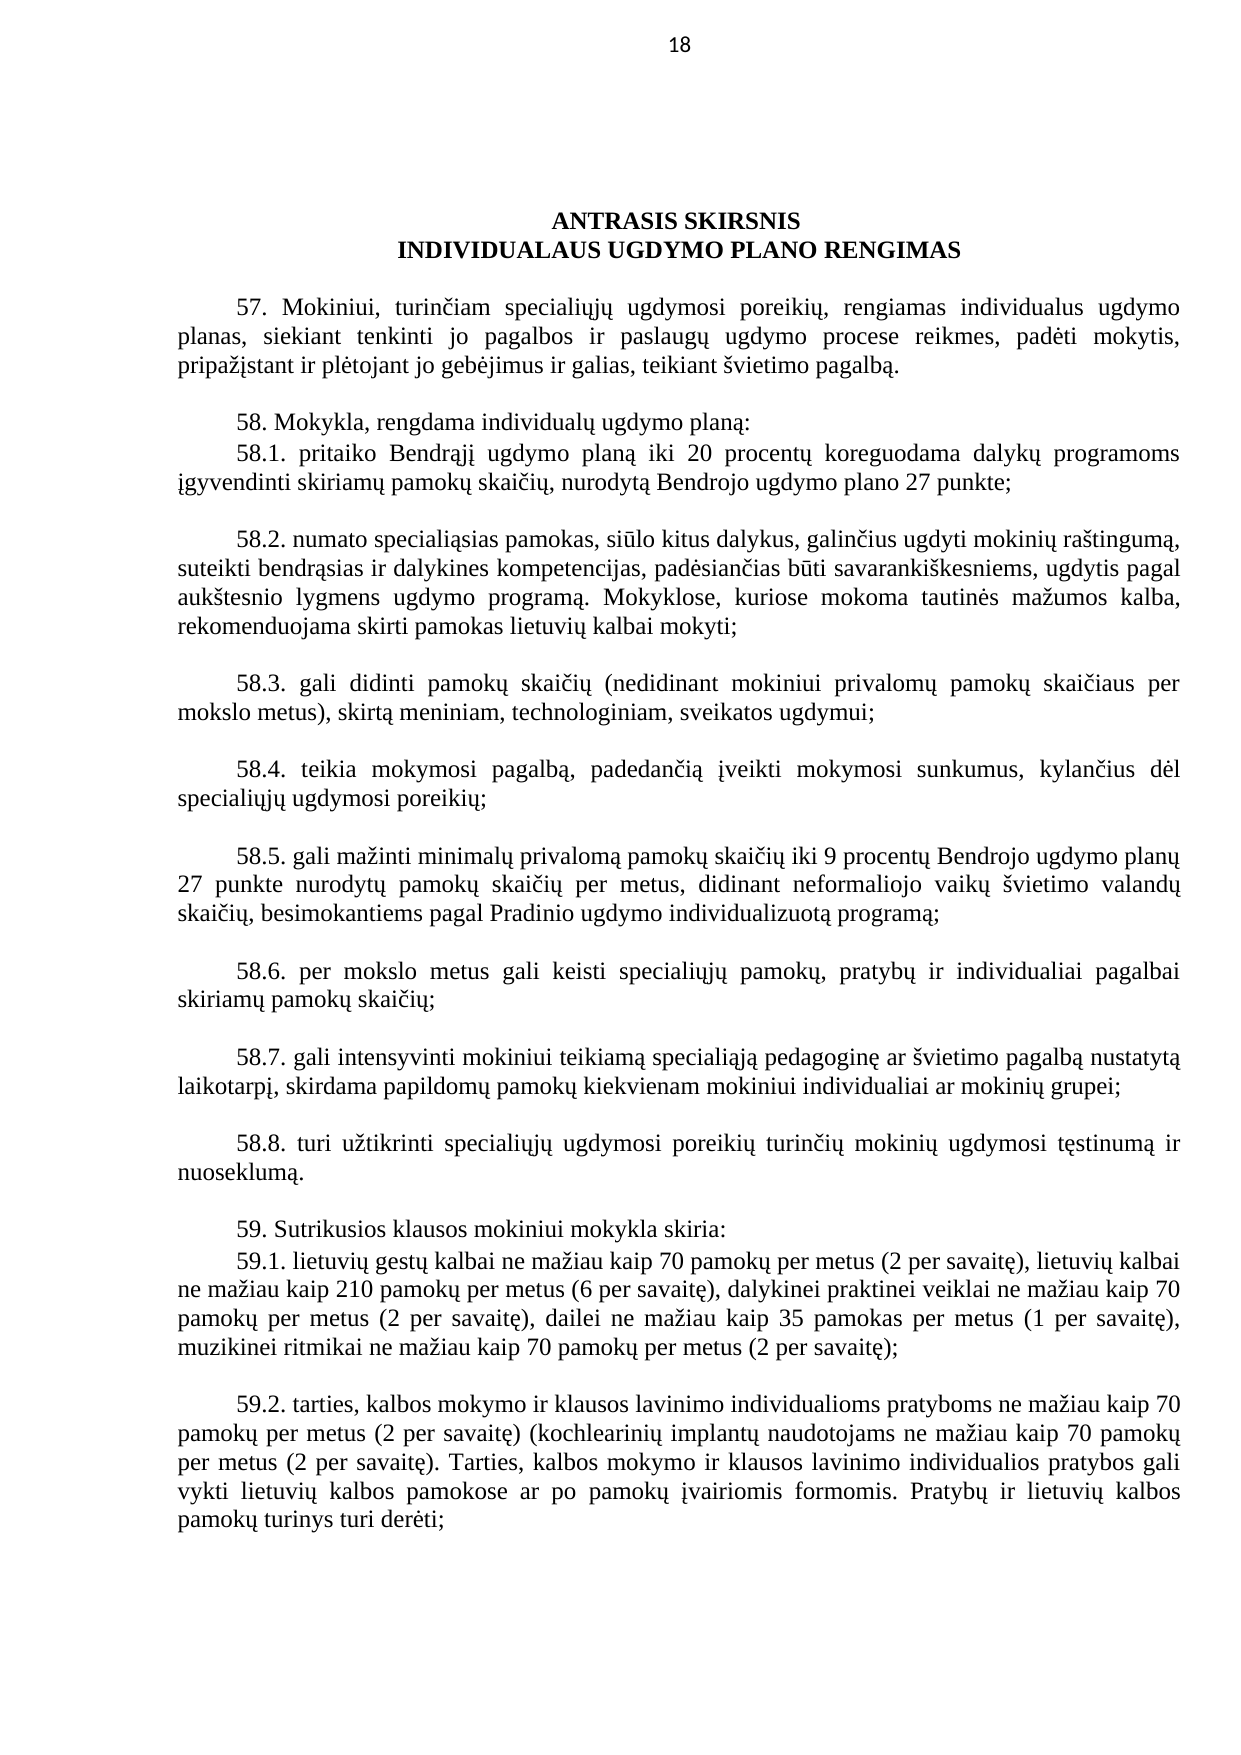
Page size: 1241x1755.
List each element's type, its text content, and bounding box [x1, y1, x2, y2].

text 59. Sutrikusios klausos mokiniui mokykla skiria: [177, 1214, 1181, 1243]
text 58.5. gali mažinti minimalų privalomą pamokų skaičių iki 9 procentų Bendrojo ugdymo planų 27 punkte nurodytų pamokų skaičių per metus, didinant neformaliojo vaikų švietimo valandų skaičių, besimokantiems pagal Pradinio ugdymo individualizuotą programą; [177, 841, 1181, 927]
text 58. Mokykla, rengdama individualų ugdymo planą: [177, 407, 1181, 436]
text 59.2. tarties, kalbos mokymo ir klausos lavinimo individualioms pratyboms ne mažiau kaip 70 pamokų per metus (2 per savaitę) (kochlearinių implantų naudotojams ne mažiau kaip 70 pamokų per metus (2 per savaitę). Tarties, kalbos mokymo ir klausos lavinimo individualios pratybos gali vykti lietuvių kalbos pamokose ar po pamokų įvairiomis formomis. Pratybų ir lietuvių kalbos pamokų turinys turi derėti; [177, 1389, 1181, 1533]
text 58.8. turi užtikrinti specialiųjų ugdymosi poreikių turinčių mokinių ugdymosi tęstinumą ir nuoseklumą. [177, 1128, 1181, 1186]
text antrasis SKIRSNIS [177, 206, 1181, 235]
text 58.1. pritaiko Bendrąjį ugdymo planą iki 20 procentų koreguodama dalykų programoms įgyvendinti skiriamų pamokų skaičių, nurodytą Bendrojo ugdymo plano 27 punkte; [177, 438, 1181, 496]
text 57. Mokiniui, turinčiam specialiųjų ugdymosi poreikių, rengiamas individualus ugdymo planas, siekiant tenkinti jo pagalbos ir paslaugų ugdymo procese reikmes, padėti mokytis, pripažįstant ir plėtojant jo gebėjimus ir galias, teikiant švietimo pagalbą. [177, 292, 1181, 378]
text 58.2. numato specialiąsias pamokas, siūlo kitus dalykus, galinčius ugdyti mokinių raštingumą, suteikti bendrąsias ir dalykines kompetencijas, padėsiančias būti savarankiškesniems, ugdytis pagal aukštesnio lygmens ugdymo programą. Mokyklose, kuriose mokoma tautinės mažumos kalba, rekomenduojama skirti pamokas lietuvių kalbai mokyti; [177, 524, 1181, 639]
text 58.6. per mokslo metus gali keisti specialiųjų pamokų, pratybų ir individualiai pagalbai skiriamų pamokų skaičių; [177, 956, 1181, 1013]
text 58.3. gali didinti pamokų skaičių (nedidinant mokiniui privalomų pamokų skaičiaus per mokslo metus), skirtą meniniam, technologiniam, sveikatos ugdymui; [177, 668, 1181, 726]
text 58.7. gali intensyvinti mokiniui teikiamą specialiąją pedagoginę ar švietimo pagalbą nustatytą laikotarpį, skirdama papildomų pamokų kiekvienam mokiniui individualiai ar mokinių grupei; [177, 1042, 1181, 1099]
text INDIVIDUALAUS UGDYMO PLANO RENGIMAS [177, 235, 1181, 263]
text 58.4. teikia mokymosi pagalbą, padedančią įveikti mokymosi sunkumus, kylančius dėl specialiųjų ugdymosi poreikių; [177, 754, 1181, 812]
text 59.1. lietuvių gestų kalbai ne mažiau kaip 70 pamokų per metus (2 per savaitę), lietuvių kalbai ne mažiau kaip 210 pamokų per metus (6 per savaitę), dalykinei praktinei veiklai ne mažiau kaip 70 pamokų per metus (2 per savaitę), dailei ne mažiau kaip 35 pamokas per metus (1 per savaitę), muzikinei ritmikai ne mažiau kaip 70 pamokų per metus (2 per savaitę); [177, 1246, 1181, 1361]
